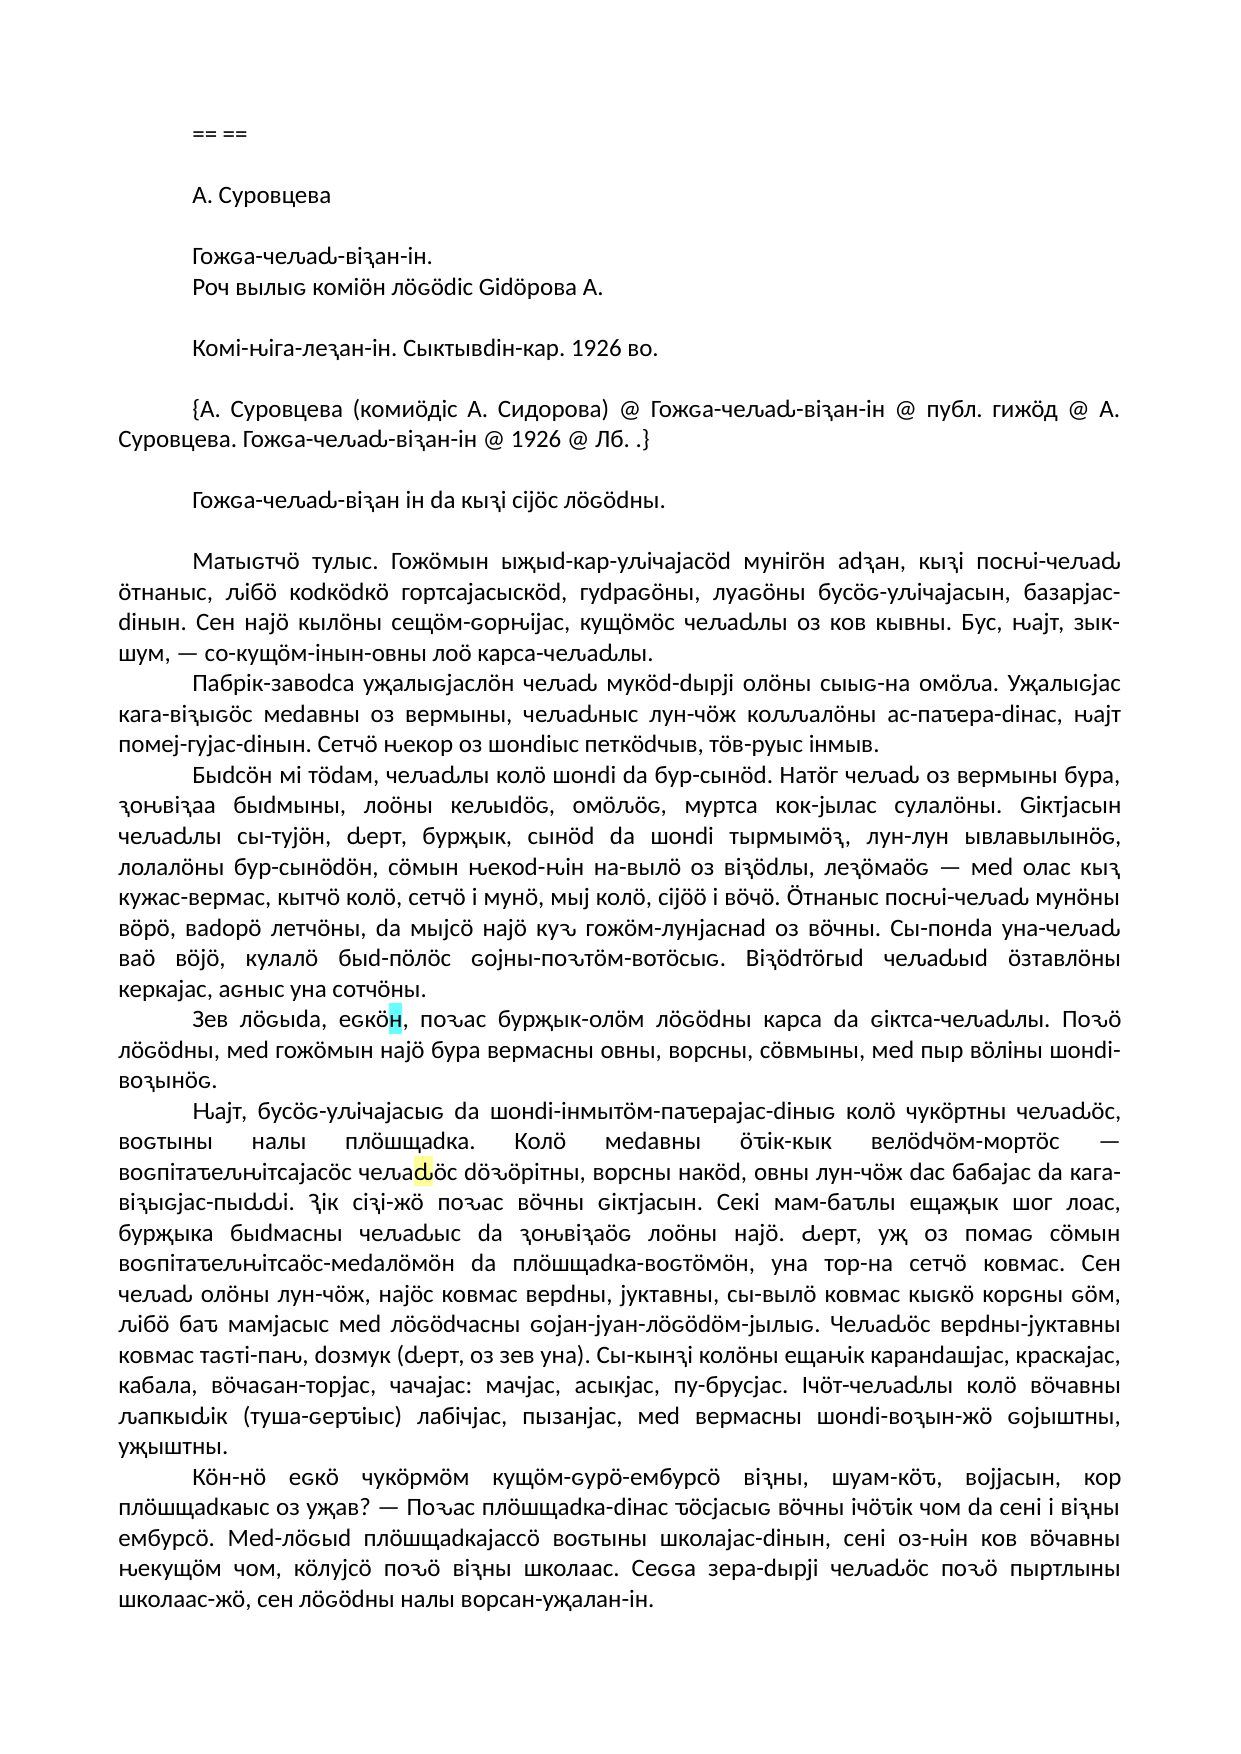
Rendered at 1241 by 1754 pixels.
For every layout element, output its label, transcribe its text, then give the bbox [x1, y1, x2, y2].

text Кӧн-нӧ еԍкӧ чукӧрмӧм кущӧм-ԍурӧ-ембурсӧ віԇны, шуам-кӧԏ, војјасын, кор плӧшщаԁкаыс оз уҗав? — Поԅас плӧшщаԁка-ԁінас ԏӧсјасыԍ вӧчны ічӧԏік чом ԁа сені і віԇны ембурсӧ. Меԁ-лӧԍыԁ плӧшщаԁкајассӧ воԍтыны школајас-ԁінын, сені оз-ԋін ков вӧчавны ԋекущӧм чом, кӧлујсӧ поԅӧ віԇны школаас. Сеԍԍа зера-ԁырјі чеԉаԃӧс поԅӧ пыртлыны школаас-жӧ, сен лӧԍӧԁны налы ворсан-уҗалан-ін. [118, 1461, 1122, 1614]
text {А. Суровцева (комиӧдіс А. Сидорова) @ Гожԍа-чеԉаԃ-віԇан-ін @ публ. гижӧд @ А. Суровцева. Гожԍа-чеԉаԃ-віԇан-ін @ 1926 @ Лб. .} [118, 393, 1122, 454]
text Роч вылыԍ коміӧн лӧԍӧԁіс Ԍіԁӧрова А. [118, 271, 1122, 301]
text А. Суровцева [118, 179, 1122, 210]
text Зев лӧԍыԁа, еԍкӧн, поԅас бурҗык-олӧм лӧԍӧԁны карса ԁа ԍіктса-чеԉаԃлы. Поԅӧ лӧԍӧԁны, меԁ гожӧмын најӧ бура вермасны овны, ворсны, сӧвмыны, меԁ пыр вӧліны шонԁі-воԇынӧԍ. [118, 1003, 1122, 1095]
text == == [118, 118, 1122, 149]
text Матыԍтчӧ тулыс. Гожӧмын ыҗыԁ-кар-уԉічајасӧԁ мунігӧн аԁԇан, кыԇі посԋі-чеԉаԃ ӧтнаныс, ԉібӧ коԁкӧԁкӧ гортсајасыскӧԁ, гуԁраԍӧны, луаԍӧны бусӧԍ-уԉічајасын, базарјас-ԁінын. Сен најӧ кылӧны сещӧм-ԍорԋіјас, кущӧмӧс чеԉаԃлы оз ков кывны. Бус, ԋајт, зык-шум, — со-кущӧм-інын-овны лоӧ карса-чеԉаԃлы. [118, 545, 1122, 667]
text Комі-ԋіга-леԇан-ін. Сыктывԁін-кар. 1926 во. [118, 332, 1122, 362]
text Пабрік-завоԁса уҗалыԍјаслӧн чеԉаԃ мукӧԁ-ԁырјі олӧны сыыԍ-на омӧԉа. Уҗалыԍјас кага-віԇыԍӧс меԁавны оз вермыны, чеԉаԃныс лун-чӧж коԉԉалӧны ас-паԏера-ԁінас, ԋајт помеј-гујас-ԁінын. Сетчӧ ԋекор оз шонԁіыс петкӧԁчыв, тӧв-руыс інмыв. [118, 667, 1122, 759]
text Гожԍа-чеԉаԃ-віԇан ін ԁа кыԇі сіјӧс лӧԍӧԁны. [118, 484, 1122, 515]
text Быԁсӧн мі тӧԁам, чеԉаԃлы колӧ шонԁі ԁа бур-сынӧԁ. Натӧг чеԉаԃ оз вермыны бура, ԇоԋвіԇаа быԁмыны, лоӧны кеԉыԁӧԍ, омӧԉӧԍ, муртса кок-јылас сулалӧны. Ԍіктјасын чеԉаԃлы сы-тујӧн, ԃерт, бурҗык, сынӧԁ ԁа шонԁі тырмымӧԇ, лун-лун ывлавылынӧԍ, лолалӧны бур-сынӧԁӧн, сӧмын ԋекоԁ-ԋін на-вылӧ оз віԇӧԁлы, леԇӧмаӧԍ — меԁ олас кыԇ кужас-вермас, кытчӧ колӧ, сетчӧ і мунӧ, мыј колӧ, сіјӧӧ і вӧчӧ. Ӧтнаныс посԋі-чеԉаԃ мунӧны вӧрӧ, ваԁорӧ летчӧны, ԁа мыјсӧ најӧ куԅ гожӧм-лунјаснаԁ оз вӧчны. Сы-понԁа уна-чеԉаԃ ваӧ вӧјӧ, кулалӧ быԁ-пӧлӧс ԍојны-поԅтӧм-вотӧсыԍ. Віԇӧԁтӧгыԁ чеԉаԃыԁ ӧзтавлӧны керкајас, аԍныс уна сотчӧны. [118, 759, 1122, 1003]
text Ԋајт, бусӧԍ-уԉічајасыԍ ԁа шонԁі-інмытӧм-паԏерајас-ԁіныԍ колӧ чукӧртны чеԉаԃӧс, воԍтыны налы плӧшщаԁка. Колӧ меԁавны ӧԏік-кык велӧԁчӧм-мортӧс — воԍпітаԏеԉԋітсајасӧс чеԉаԃӧс ԁӧԅӧрітны, ворсны накӧԁ, овны лун-чӧж ԁас бабајас ԁа кага-віԇыԍјас-пыԃԃі. Ԇік сіԇі-жӧ поԅас вӧчны ԍіктјасын. Секі мам-баԏлы ещаҗык шог лоас, бурҗыка быԁмасны чеԉаԃыс ԁа ԇоԋвіԇаӧԍ лоӧны најӧ. Ԃерт, уҗ оз помаԍ сӧмын воԍпітаԏеԉԋітсаӧс-меԁалӧмӧн ԁа плӧшщаԁка-воԍтӧмӧн, уна тор-на сетчӧ ковмас. Сен чеԉаԃ олӧны лун-чӧж, најӧс ковмас верԁны, јуктавны, сы-вылӧ ковмас кыԍкӧ корԍны ԍӧм, ԉібӧ баԏ мамјасыс меԁ лӧԍӧԁчасны ԍојан-јуан-лӧԍӧԁӧм-јылыԍ. Чеԉаԃӧс верԁны-јуктавны ковмас таԍті-паԋ, ԁозмук (ԃерт, оз зев уна). Сы-кынԇі колӧны ещаԋік каранԁашјас, краскајас, кабала, вӧчаԍан-торјас, чачајас: мачјас, асыкјас, пу-брусјас. Ічӧт-чеԉаԃлы колӧ вӧчавны ԉапкыԃік (туша-ԍерԏіыс) лабічјас, пызанјас, меԁ вермасны шонԁі-воԇын-жӧ ԍојыштны, уҗыштны. [118, 1095, 1122, 1461]
text Гожԍа-чеԉаԃ-віԇан-ін. [118, 240, 1122, 271]
